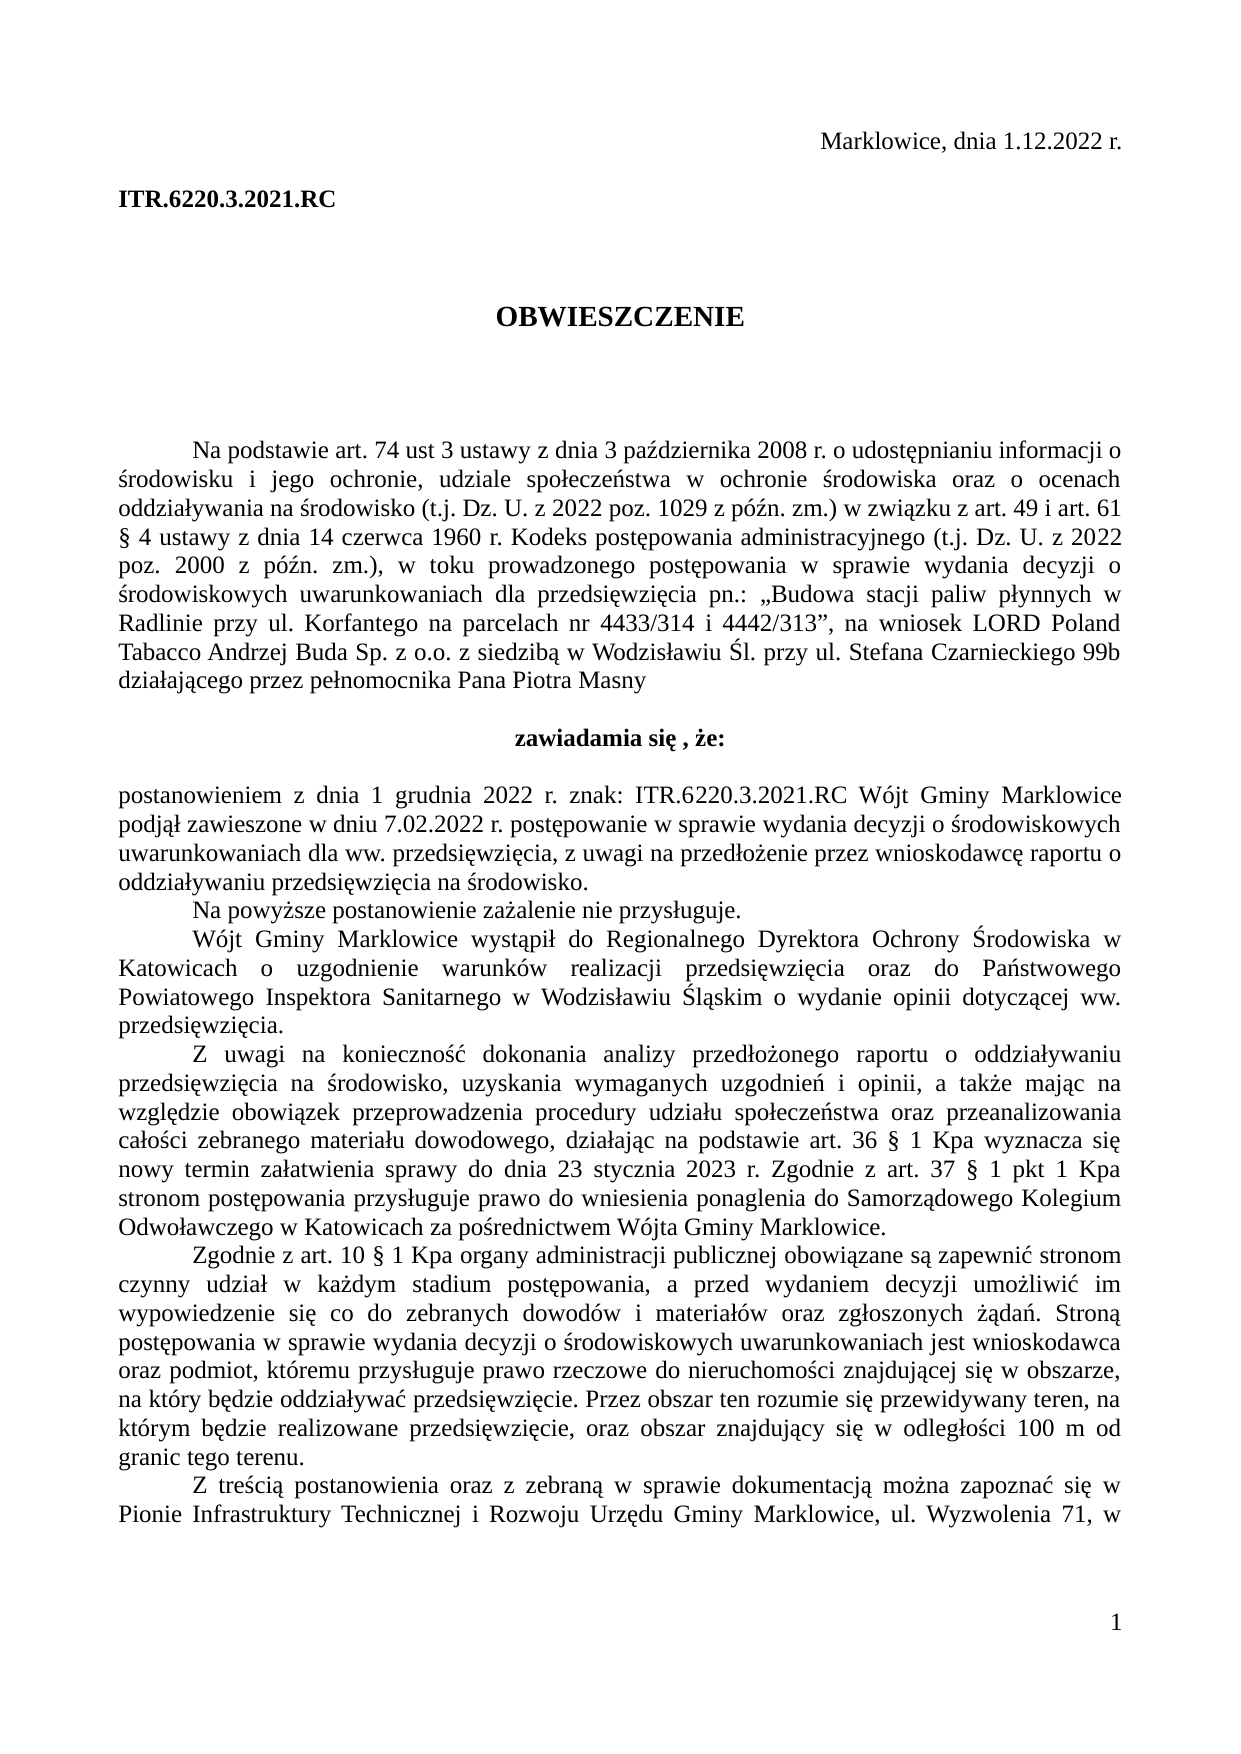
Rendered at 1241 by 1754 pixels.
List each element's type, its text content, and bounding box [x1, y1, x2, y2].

text OBWIESZCZENIE [118, 299, 1122, 332]
text Zgodnie z art. 10 § 1 Kpa organy administracji publicznej obowiązane są zapewnić stronom czynny udział w każdym stadium postępowania, a przed wydaniem decyzji umożliwić im wypowiedzenie się co do zebranych dowodów i materiałów oraz zgłoszonych żądań. Stroną postępowania w sprawie wydania decyzji o środowiskowych uwarunkowaniach jest wnioskodawca oraz podmiot, któremu przysługuje prawo rzeczowe do nieruchomości znajdującej się w obszarze, na który będzie oddziaływać przedsięwzięcie. Przez obszar ten rozumie się przewidywany teren, na którym będzie realizowane przedsięwzięcie, oraz obszar znajdujący się w odległości 100 m od granic tego terenu. [118, 1241, 1122, 1471]
text Marklowice, dnia 1.12.2022 r. [118, 126, 1122, 155]
text postanowieniem z dnia 1 grudnia 2022 r. znak: ITR.6220.3.2021.RC Wójt Gminy Marklowice podjął zawieszone w dniu 7.02.2022 r. postępowanie w sprawie wydania decyzji o środowiskowych uwarunkowaniach dla ww. przedsięwzięcia, z uwagi na przedłożenie przez wnioskodawcę raportu o oddziaływaniu przedsięwzięcia na środowisko. [118, 781, 1122, 896]
text Na podstawie art. 74 ust 3 ustawy z dnia 3 października 2008 r. o udostępnianiu informacji o środowisku i jego ochronie, udziale społeczeństwa w ochronie środowiska oraz o ocenach oddziaływania na środowisko (t.j. Dz. U. z 2022 poz. 1029 z późn. zm.) w związku z art. 49 i art. 61 § 4 ustawy z dnia 14 czerwca 1960 r. Kodeks postępowania administracyjnego (t.j. Dz. U. z 2022 poz. 2000 z późn. zm.), w toku prowadzonego postępowania w sprawie wydania decyzji o środowiskowych uwarunkowaniach dla przedsięwzięcia pn.: „Budowa stacji paliw płynnych w Radlinie przy ul. Korfantego na parcelach nr 4433/314 i 4442/313”, na wniosek LORD Poland Tabacco Andrzej Buda Sp. z o.o. z siedzibą w Wodzisławiu Śl. przy ul. Stefana Czarnieckiego 99b działającego przez pełnomocnika Pana Piotra Masny [118, 436, 1122, 694]
text ITR.6220.3.2021.RC [118, 184, 1122, 213]
text zawiadamia się , że: [118, 723, 1122, 752]
text Wójt Gminy Marklowice wystąpił do Regionalnego Dyrektora Ochrony Środowiska w Katowicach o uzgodnienie warunków realizacji przedsięwzięcia oraz do Państwowego Powiatowego Inspektora Sanitarnego w Wodzisławiu Śląskim o wydanie opinii dotyczącej ww. przedsięwzięcia. [118, 924, 1122, 1039]
text Z uwagi na konieczność dokonania analizy przedłożonego raportu o oddziaływaniu przedsięwzięcia na środowisko, uzyskania wymaganych uzgodnień i opinii, a także mając na względzie obowiązek przeprowadzenia procedury udziału społeczeństwa oraz przeanalizowania całości zebranego materiału dowodowego, działając na podstawie art. 36 § 1 Kpa wyznacza się nowy termin załatwienia sprawy do dnia 23 stycznia 2023 r. Zgodnie z art. 37 § 1 pkt 1 Kpa stronom postępowania przysługuje prawo do wniesienia ponaglenia do Samorządowego Kolegium Odwoławczego w Katowicach za pośrednictwem Wójta Gminy Marklowice. [118, 1039, 1122, 1241]
text Na powyższe postanowienie zażalenie nie przysługuje. [118, 896, 1122, 924]
text Z treścią postanowienia oraz z zebraną w sprawie dokumentacją można zapoznać się w Pionie Infrastruktury Technicznej i Rozwoju Urzędu Gminy Marklowice, ul. Wyzwolenia 71, w [118, 1471, 1122, 1528]
